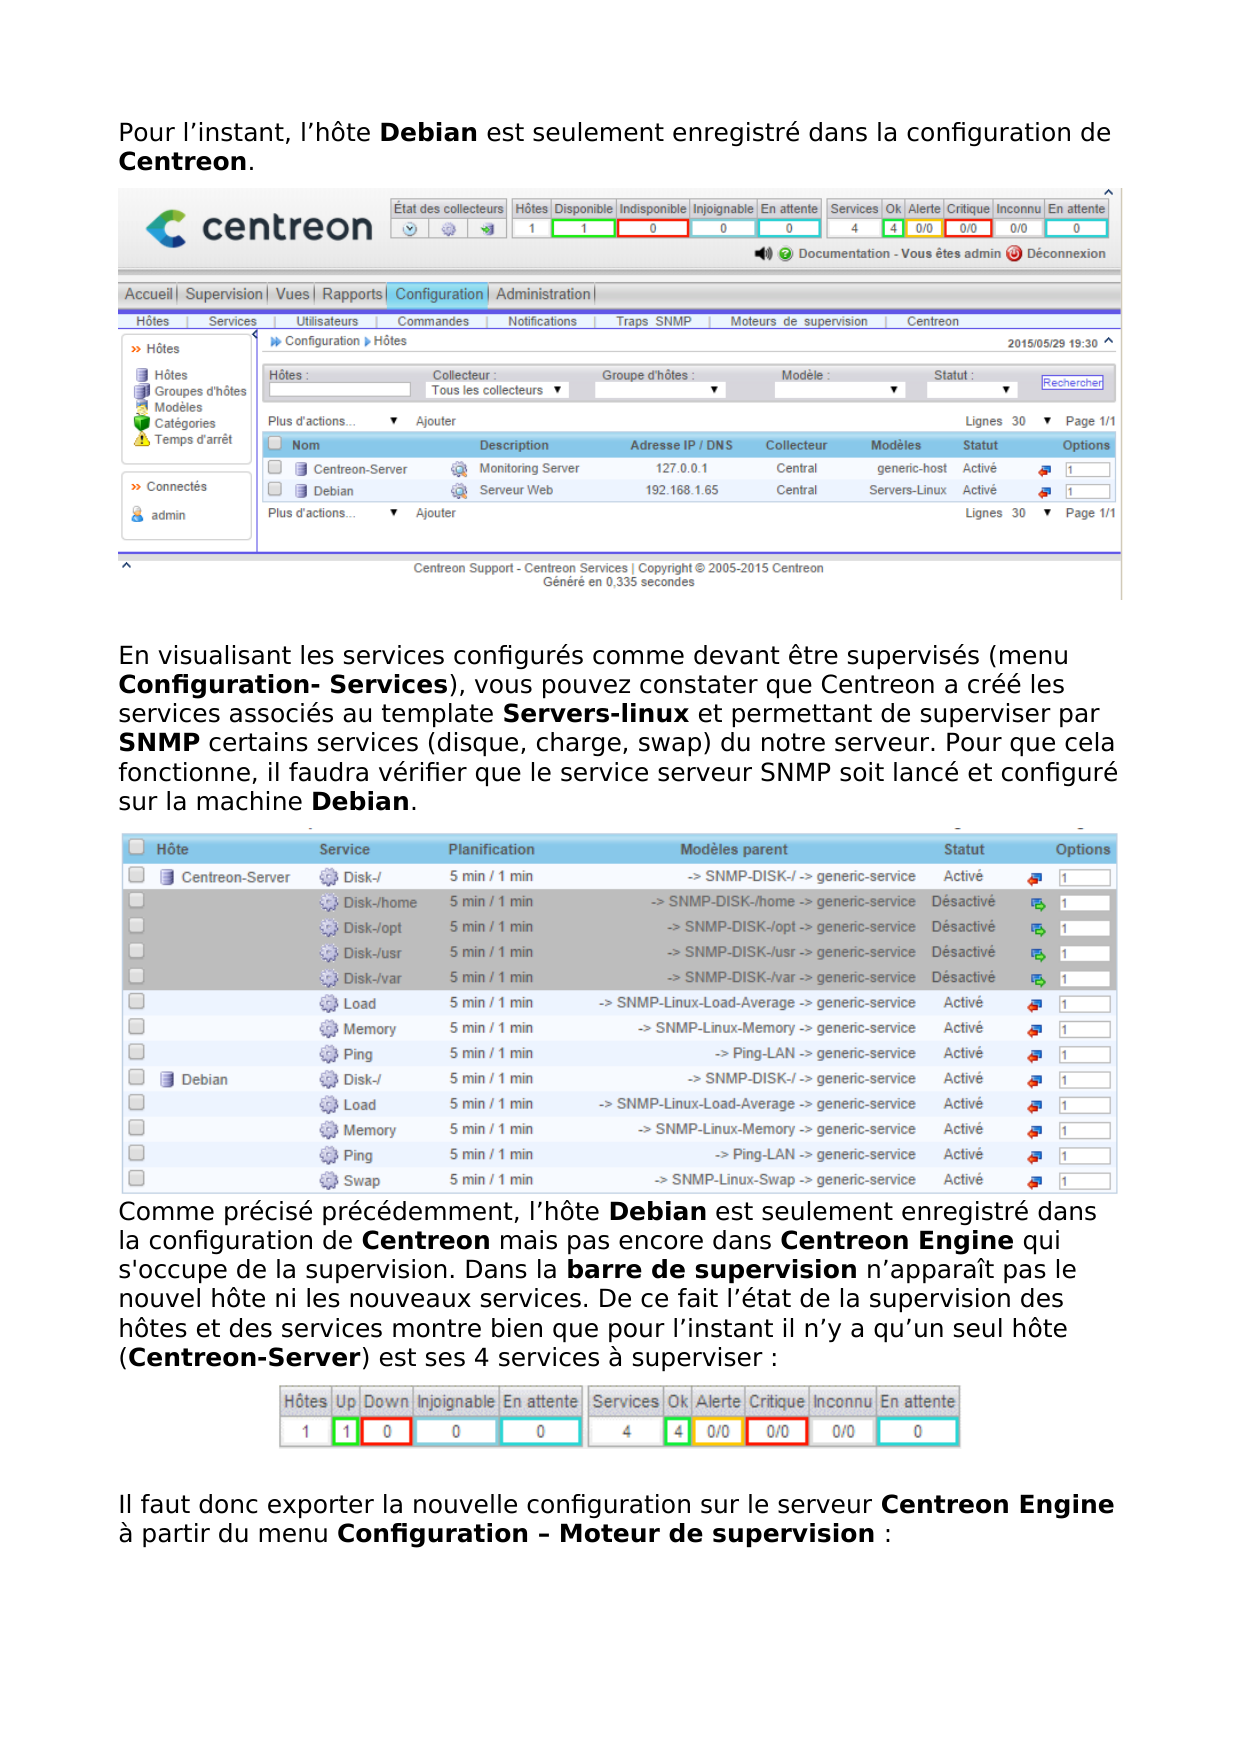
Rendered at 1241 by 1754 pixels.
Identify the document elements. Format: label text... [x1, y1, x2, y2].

text En visualisant les services configurés comme devant être supervisés (menu Configuration- Services), vous pouvez constater que Centreon a créé les services associés au template Servers-linux et permettant de superviser par SNMP certains services (disque, charge, swap) du notre serveur. Pour que cela fonctionne, il faudra vérifier que le service serveur SNMP soit lancé et configuré sur la machine Debian. [118, 641, 1122, 816]
picture [118, 188, 1123, 600]
text Comme précisé précédemment, l’hôte Debian est seulement enregistré dans la configuration de Centreon mais pas encore dans Centreon Engine qui s'occupe de la supervision. Dans la barre de supervision n’apparaît pas le nouvel hôte ni les nouveaux services. De ce fait l’état de la supervision des hôtes et des services montre bien que pour l’instant il n’y a qu’un seul hôte (Centreon-Server) est ses 4 services à superviser : [118, 1198, 1122, 1372]
picture [278, 1384, 962, 1449]
text Pour l’instant, l’hôte Debian est seulement enregistré dans la configuration de Centreon. [118, 118, 1122, 176]
picture [118, 828, 1123, 1198]
text Il faut donc exporter la nouvelle configuration sur le serveur Centreon Engine à partir du menu Configuration – Moteur de supervision : [118, 1490, 1122, 1549]
